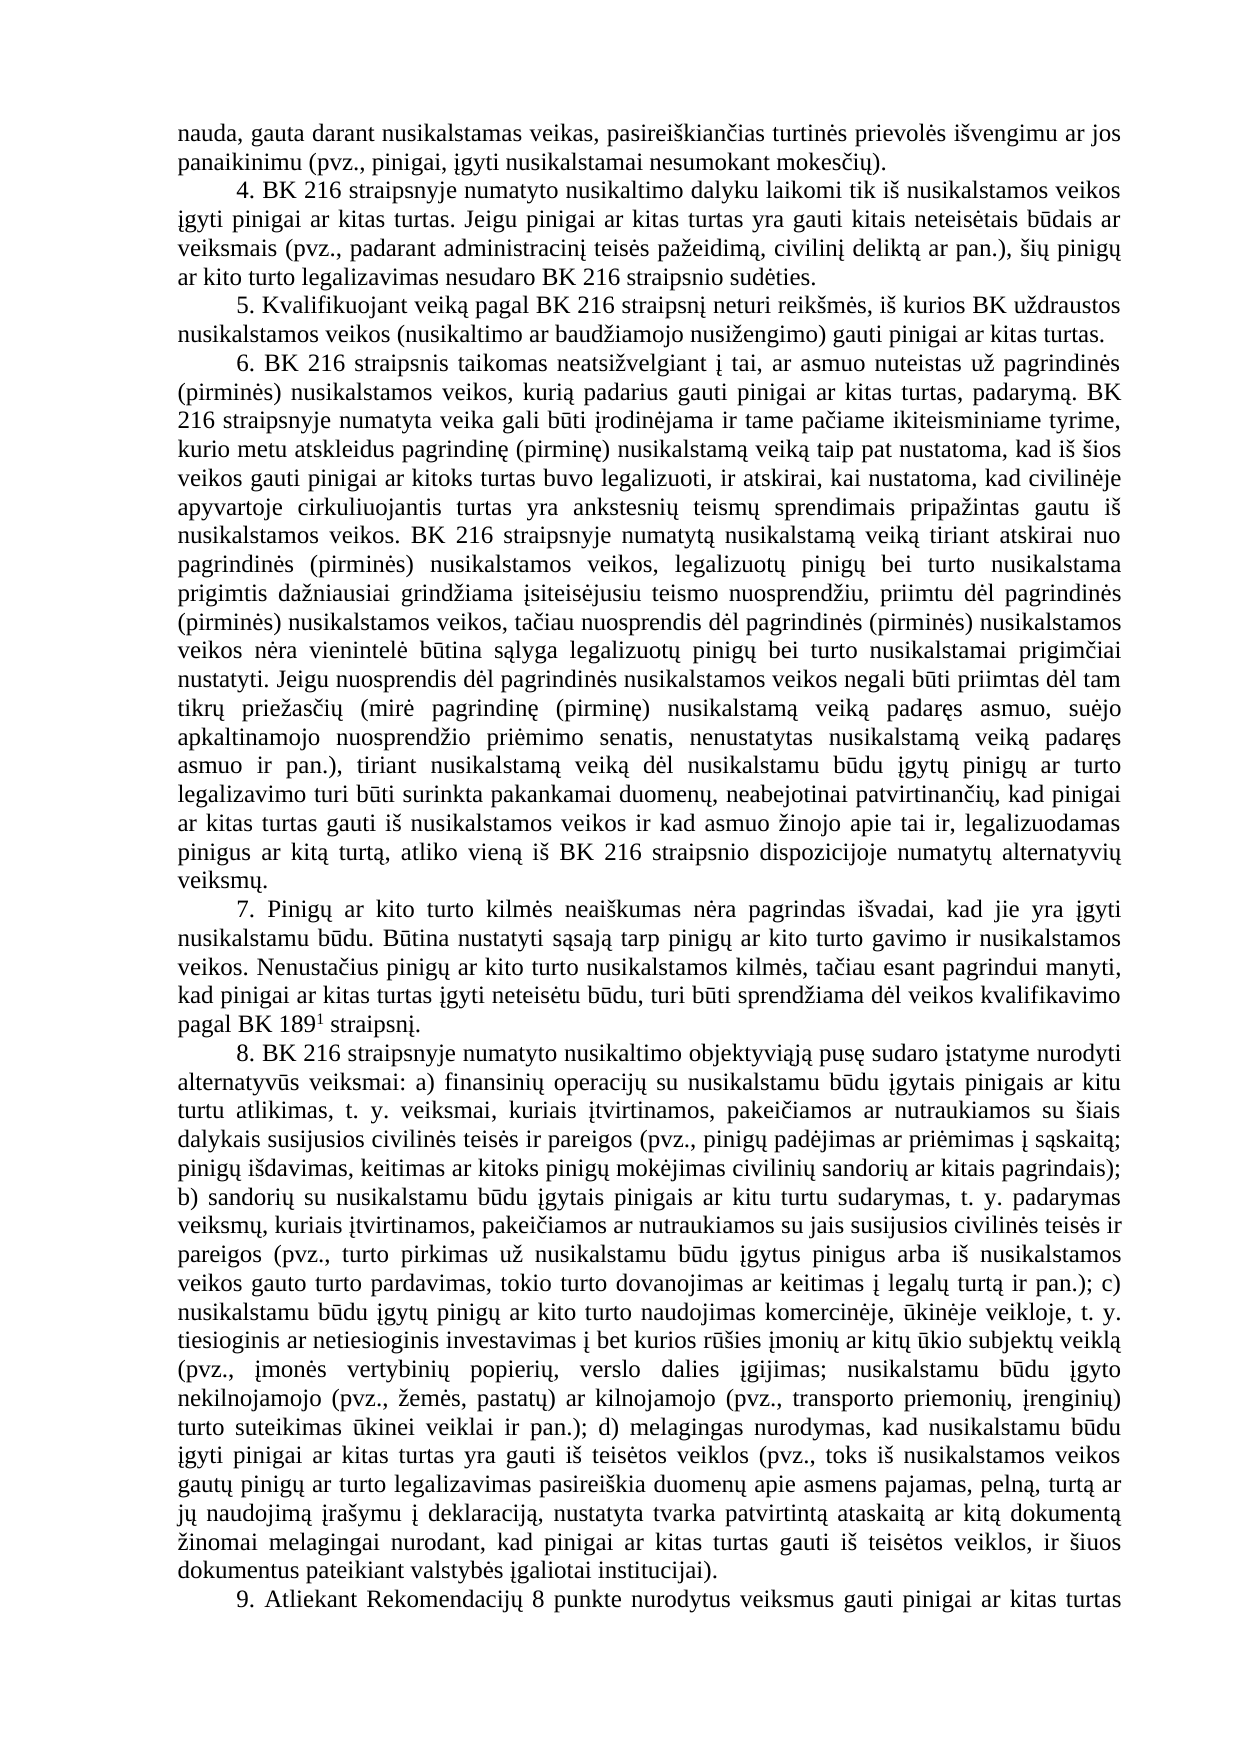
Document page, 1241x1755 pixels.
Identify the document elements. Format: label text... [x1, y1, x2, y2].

text 4. BK 216 straipsnyje numatyto nusikaltimo dalyku laikomi tik iš nusikalstamos veikos įgyti pinigai ar kitas turtas. Jeigu pinigai ar kitas turtas yra gauti kitais neteisėtais būdais ar veiksmais (pvz., padarant administracinį teisės pažeidimą, civilinį deliktą ar pan.), šių pinigų ar kito turto legalizavimas nesudaro BK 216 straipsnio sudėties. [177, 176, 1122, 291]
text 9. Atliekant Rekomendacijų 8 punkte nurodytus veiksmus gauti pinigai ar kitas turtas [177, 1584, 1122, 1613]
text 5. Kvalifikuojant veiką pagal BK 216 straipsnį neturi reikšmės, iš kurios BK uždraustos nusikalstamos veikos (nusikaltimo ar baudžiamojo nusižengimo) gauti pinigai ar kitas turtas. [177, 291, 1122, 348]
text 8. BK 216 straipsnyje numatyto nusikaltimo objektyviąją pusę sudaro įstatyme nurodyti alternatyvūs veiksmai: a) finansinių operacijų su nusikalstamu būdu įgytais pinigais ar kitu turtu atlikimas, t. y. veiksmai, kuriais įtvirtinamos, pakeičiamos ar nutraukiamos su šiais dalykais susijusios civilinės teisės ir pareigos (pvz., pinigų padėjimas ar priėmimas į sąskaitą; pinigų išdavimas, keitimas ar kitoks pinigų mokėjimas civilinių sandorių ar kitais pagrindais); b) sandorių su nusikalstamu būdu įgytais pinigais ar kitu turtu sudarymas, t. y. padarymas veiksmų, kuriais įtvirtinamos, pakeičiamos ar nutraukiamos su jais susijusios civilinės teisės ir pareigos (pvz., turto pirkimas už nusikalstamu būdu įgytus pinigus arba iš nusikalstamos veikos gauto turto pardavimas, tokio turto dovanojimas ar keitimas į legalų turtą ir pan.); c) nusikalstamu būdu įgytų pinigų ar kito turto naudojimas komercinėje, ūkinėje veikloje, t. y. tiesioginis ar netiesioginis investavimas į bet kurios rūšies įmonių ar kitų ūkio subjektų veiklą (pvz., įmonės vertybinių popierių, verslo dalies įgijimas; nusikalstamu būdu įgyto nekilnojamojo (pvz., žemės, pastatų) ar kilnojamojo (pvz., transporto priemonių, įrenginių) turto suteikimas ūkinei veiklai ir pan.); d) melagingas nurodymas, kad nusikalstamu būdu įgyti pinigai ar kitas turtas yra gauti iš teisėtos veiklos (pvz., toks iš nusikalstamos veikos gautų pinigų ar turto legalizavimas pasireiškia duomenų apie asmens pajamas, pelną, turtą ar jų naudojimą įrašymu į deklaraciją, nustatyta tvarka patvirtintą ataskaitą ar kitą dokumentą žinomai melagingai nurodant, kad pinigai ar kitas turtas gauti iš teisėtos veiklos, ir šiuos dokumentus pateikiant valstybės įgaliotai institucijai). [177, 1038, 1122, 1584]
text 6. BK 216 straipsnis taikomas neatsižvelgiant į tai, ar asmuo nuteistas už pagrindinės (pirminės) nusikalstamos veikos, kurią padarius gauti pinigai ar kitas turtas, padarymą. BK 216 straipsnyje numatyta veika gali būti įrodinėjama ir tame pačiame ikiteisminiame tyrime, kurio metu atskleidus pagrindinę (pirminę) nusikalstamą veiką taip pat nustatoma, kad iš šios veikos gauti pinigai ar kitoks turtas buvo legalizuoti, ir atskirai, kai nustatoma, kad civilinėje apyvartoje cirkuliuojantis turtas yra ankstesnių teismų sprendimais pripažintas gautu iš nusikalstamos veikos. BK 216 straipsnyje numatytą nusikalstamą veiką tiriant atskirai nuo pagrindinės (pirminės) nusikalstamos veikos, legalizuotų pinigų bei turto nusikalstama prigimtis dažniausiai grindžiama įsiteisėjusiu teismo nuosprendžiu, priimtu dėl pagrindinės (pirminės) nusikalstamos veikos, tačiau nuosprendis dėl pagrindinės (pirminės) nusikalstamos veikos nėra vienintelė būtina sąlyga legalizuotų pinigų bei turto nusikalstamai prigimčiai nustatyti. Jeigu nuosprendis dėl pagrindinės nusikalstamos veikos negali būti priimtas dėl tam tikrų priežasčių (mirė pagrindinę (pirminę) nusikalstamą veiką padaręs asmuo, suėjo apkaltinamojo nuosprendžio priėmimo senatis, nenustatytas nusikalstamą veiką padaręs asmuo ir pan.), tiriant nusikalstamą veiką dėl nusikalstamu būdu įgytų pinigų ar turto legalizavimo turi būti surinkta pakankamai duomenų, neabejotinai patvirtinančių, kad pinigai ar kitas turtas gauti iš nusikalstamos veikos ir kad asmuo žinojo apie tai ir, legalizuodamas pinigus ar kitą turtą, atliko vieną iš BK 216 straipsnio dispozicijoje numatytų alternatyvių veiksmų. [177, 348, 1122, 894]
text nauda, gauta darant nusikalstamas veikas, pasireiškiančias turtinės prievolės išvengimu ar jos panaikinimu (pvz., pinigai, įgyti nusikalstamai nesumokant mokesčių). [177, 118, 1122, 176]
text 7. Pinigų ar kito turto kilmės neaiškumas nėra pagrindas išvadai, kad jie yra įgyti nusikalstamu būdu. Būtina nustatyti sąsają tarp pinigų ar kito turto gavimo ir nusikalstamos veikos. Nenustačius pinigų ar kito turto nusikalstamos kilmės, tačiau esant pagrindui manyti, kad pinigai ar kitas turtas įgyti neteisėtu būdu, turi būti sprendžiama dėl veikos kvalifikavimo pagal BK 1891 straipsnį. [177, 894, 1122, 1038]
